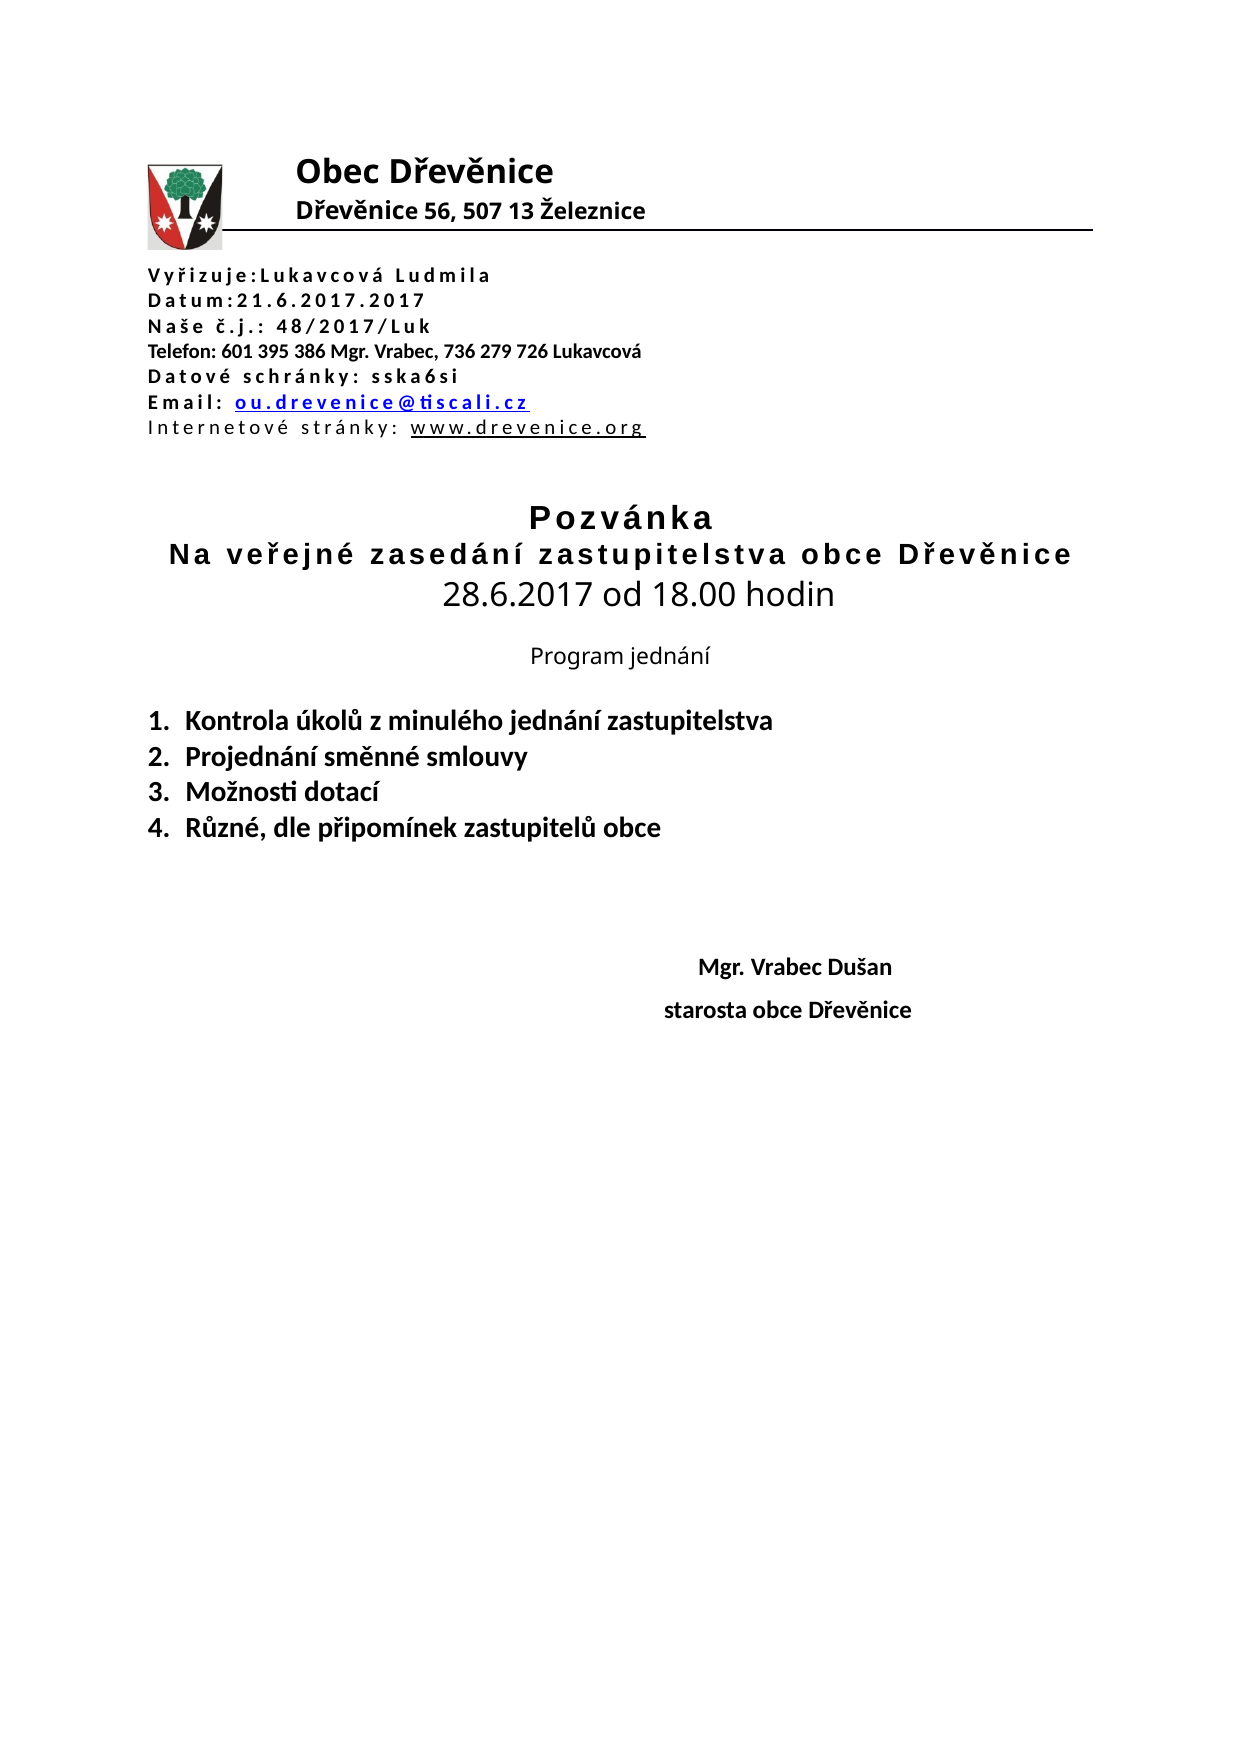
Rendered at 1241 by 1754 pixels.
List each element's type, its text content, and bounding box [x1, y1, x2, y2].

text Na veřejné zasedání zastupitelstva obce Dřevěnice [148, 537, 1093, 570]
list Projednání směnné smlouvy [148, 738, 1093, 773]
text Mgr. Vrabec Dušan [148, 952, 1093, 982]
text Vyřizuje:Lukavcová Ludmila [148, 262, 1093, 287]
text Telefon: 601 395 386 Mgr. Vrabec, 736 279 726 Lukavcová [148, 338, 1093, 364]
text Program jednání [148, 640, 1093, 671]
list Různé, dle připomínek zastupitelů obce [148, 809, 1093, 845]
text Dřevěnice 56, 507 13 Železnice [223, 193, 1093, 229]
text Naše č.j.: 48/2017/Luk [148, 313, 1093, 338]
list Kontrola úkolů z minulého jednání zastupitelstva [148, 702, 1093, 738]
text starosta obce Dřevěnice [148, 994, 1093, 1025]
text Obec Dřevěnice [148, 148, 1093, 193]
text Datové schránky: sska6si [148, 364, 1093, 389]
text Internetové stránky: www.drevenice.org [148, 414, 1093, 440]
text 28.6.2017 od 18.00 hodin [185, 570, 1093, 616]
text Email: ou.drevenice@tiscali.cz [148, 389, 1093, 414]
text Datum:21.6.2017.2017 [148, 287, 1093, 313]
text Pozvánka [148, 498, 1093, 537]
list Možnosti dotací [148, 773, 1093, 809]
